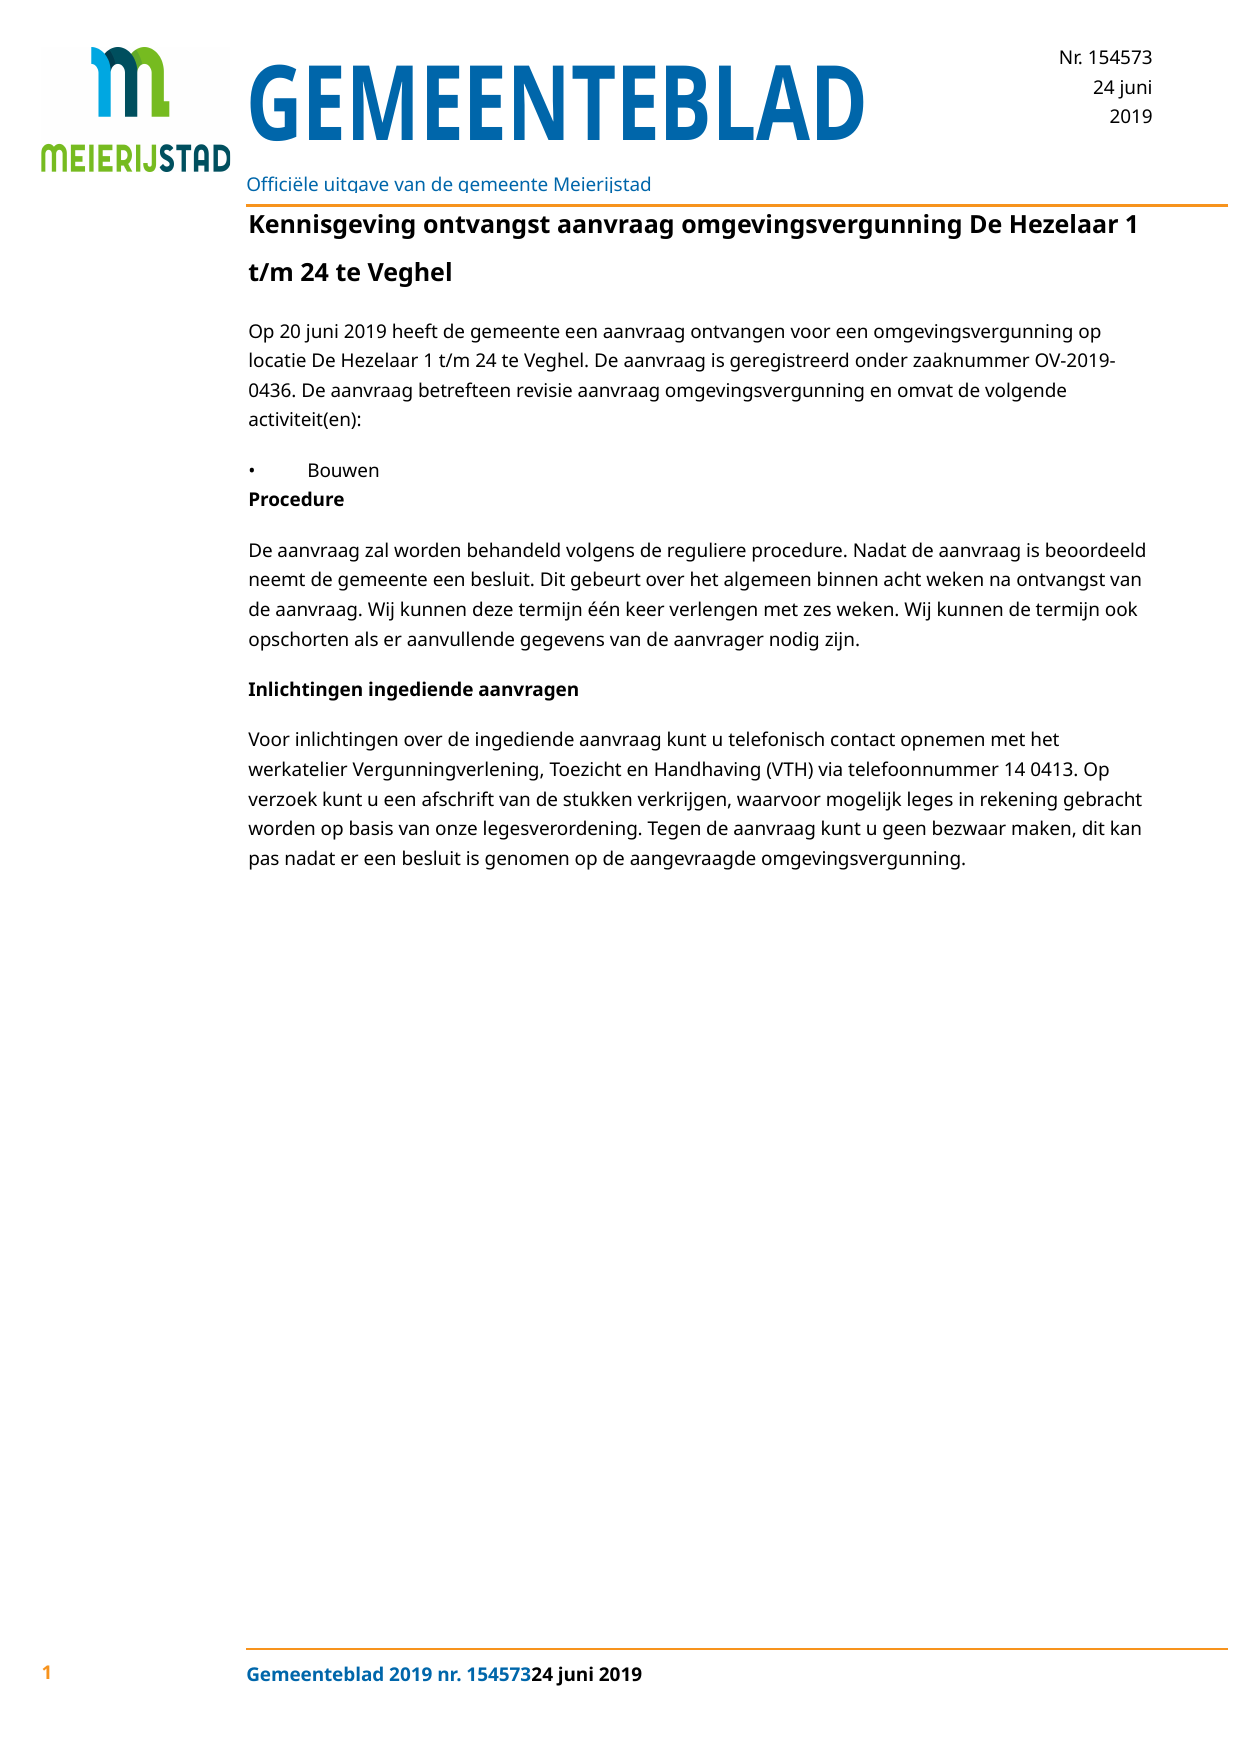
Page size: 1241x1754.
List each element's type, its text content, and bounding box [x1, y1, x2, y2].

text Voor inlichtingen over de ingediende aanvraag kunt u telefonisch contact opnemen met het werkatelier Vergunningverlening, Toezicht en Handhaving (VTH) via telefoonnummer 14 0413. Op verzoek kunt u een afschrift van de stukken verkrijgen, waarvoor mogelijk leges in rekening gebracht worden op basis van onze legesverordening. Tegen de aanvraag kunt u geen bezwaar maken, dit kan pas nadat er een besluit is genomen op de aangevraagde omgevingsvergunning. [248, 727, 1152, 871]
text Op 20 juni 2019 heeft de gemeente een aanvraag ontvangen voor een omgevingsvergunning op locatie De Hezelaar 1 t/m 24 te Veghel. De aanvraag is geregistreerd onder zaaknummer OV-2019-0436. De aanvraag betrefteen revisie aanvraag omgevingsvergunning en omvat de volgende activiteit(en): [248, 318, 1152, 432]
text De aanvraag zal worden behandeld volgens de reguliere procedure. Nadat de aanvraag is beoordeeld neemt de gemeente een besluit. Dit gebeurt over het algemeen binnen acht weken na ontvangst van de aanvraag. Wij kunnen deze termijn één keer verlengen met zes weken. Wij kunnen de termijn ook opschorten als er aanvullende gegevens van de aanvrager nodig zijn. [248, 537, 1152, 652]
text Procedure [248, 487, 1152, 512]
picture [41, 47, 231, 172]
list Bouwen [248, 457, 1152, 483]
text Kennisgeving ontvangst aanvraag omgevingsvergunning De Hezelaar 1 t/m 24 te Veghel [248, 207, 1152, 288]
text Inlichtingen ingediende aanvragen [248, 676, 1152, 702]
